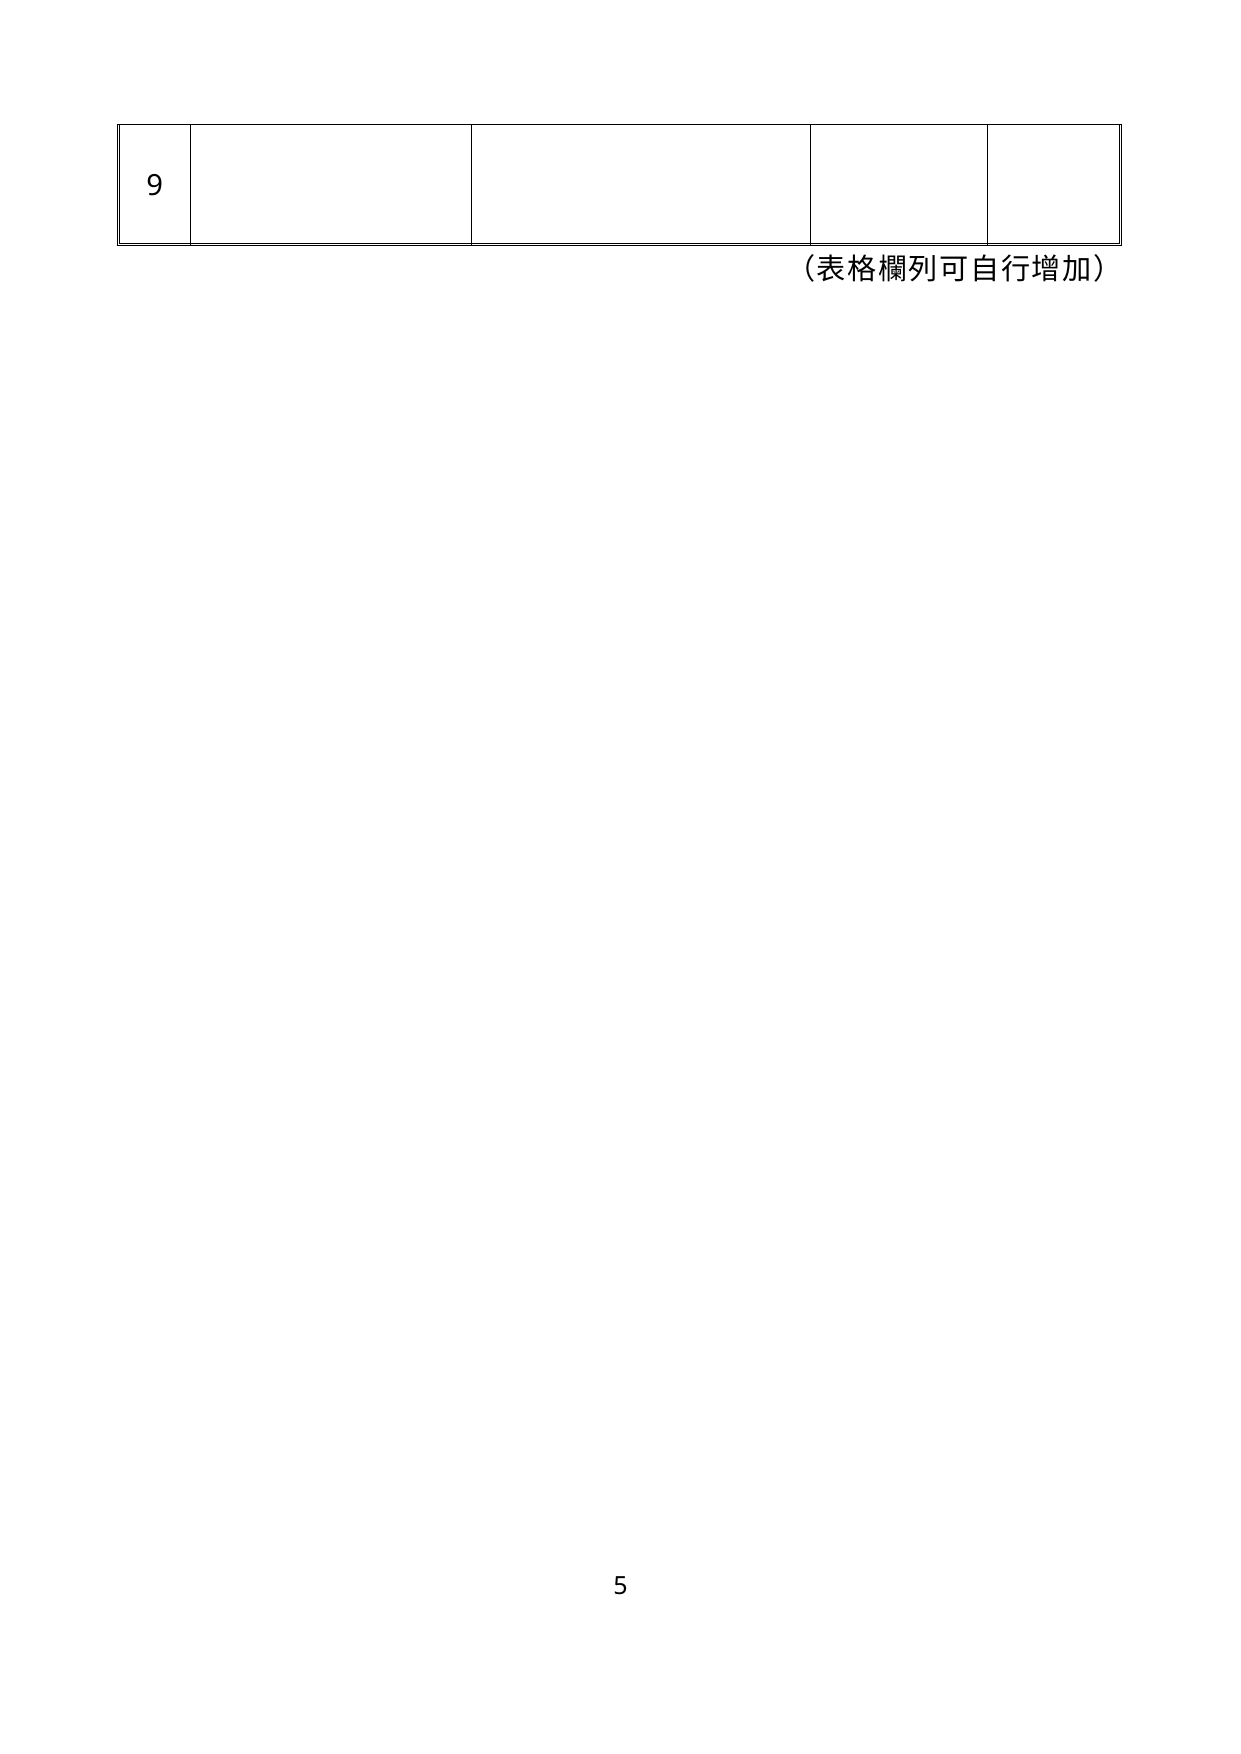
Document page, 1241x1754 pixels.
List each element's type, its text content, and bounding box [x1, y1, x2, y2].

table_cell [811, 125, 987, 243]
table_cell [472, 125, 810, 243]
table_cell 9 [120, 125, 190, 243]
table_cell [988, 125, 1119, 243]
table_cell [191, 125, 471, 243]
text （表格欄列可自行增加） [118, 246, 1122, 288]
